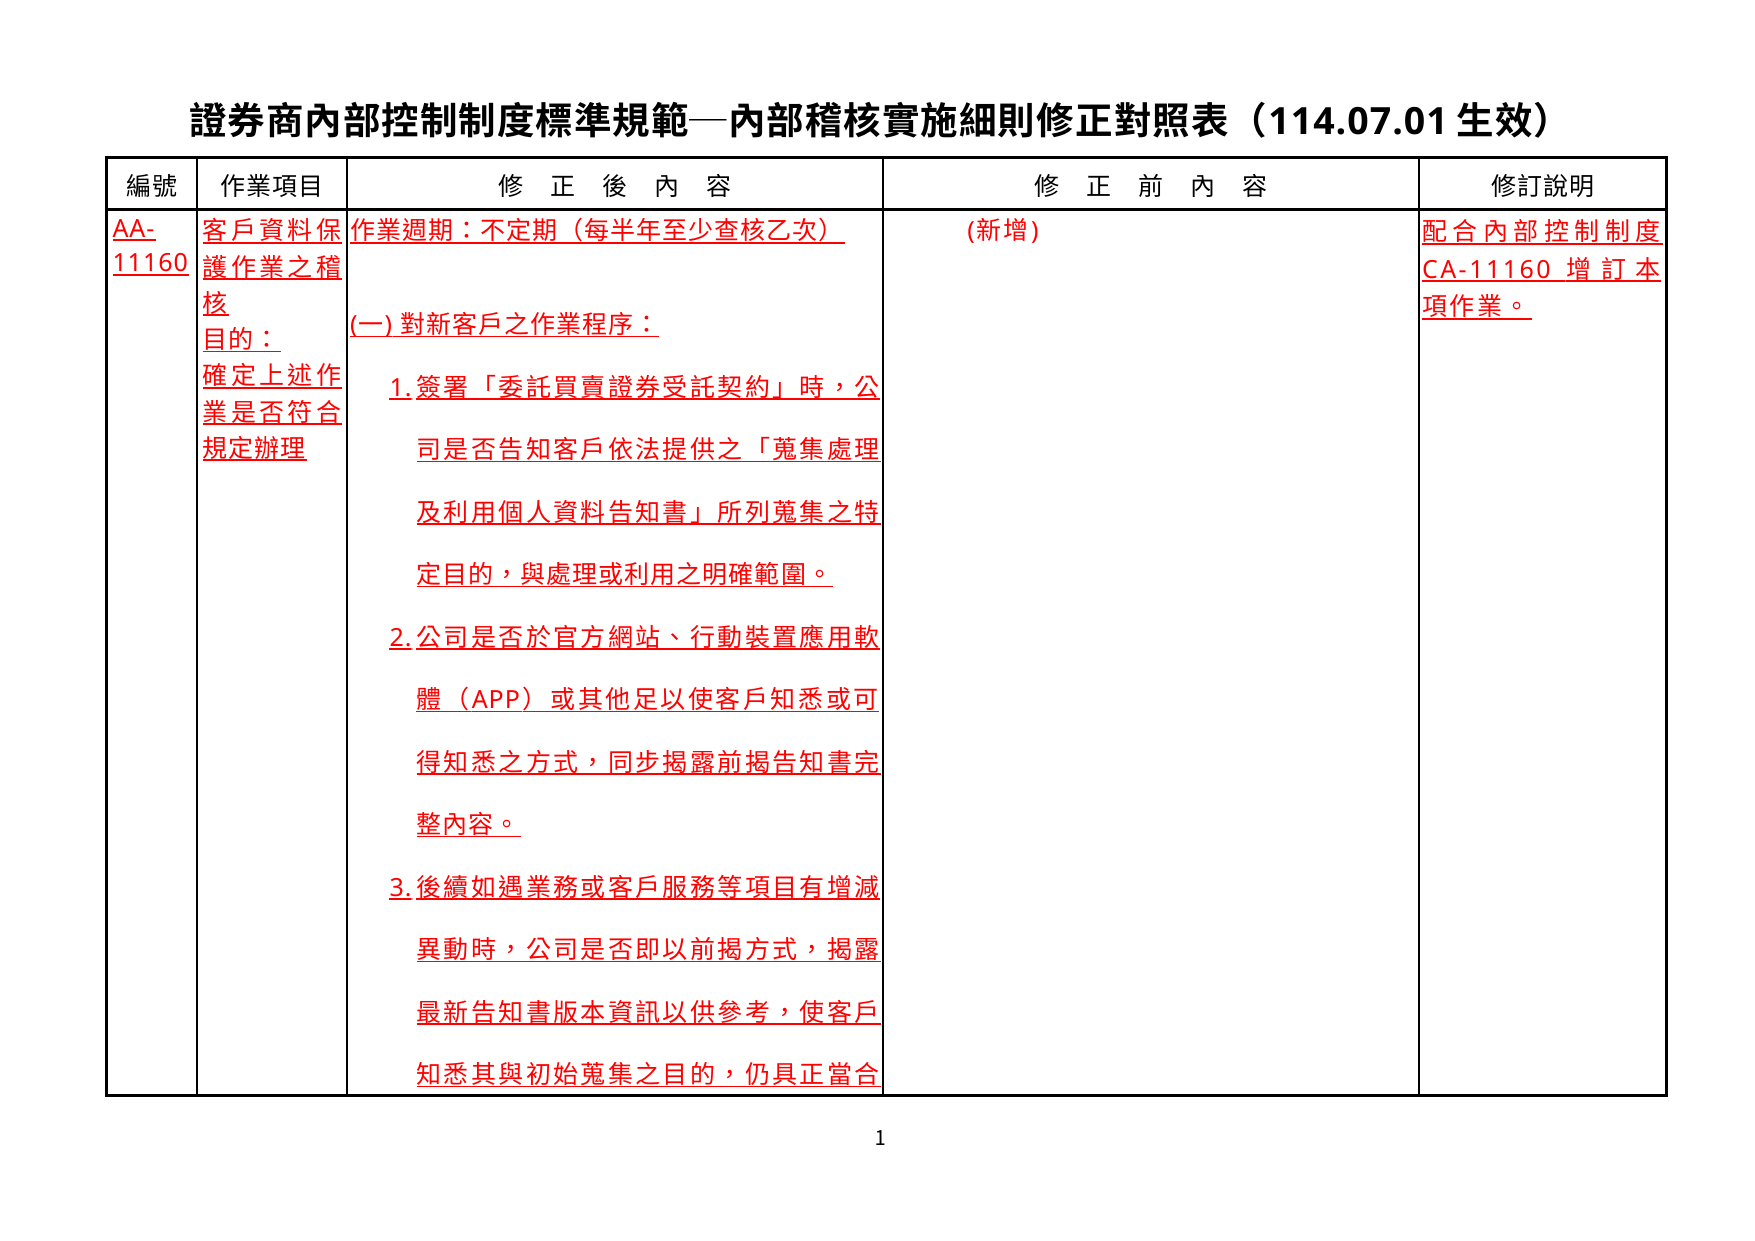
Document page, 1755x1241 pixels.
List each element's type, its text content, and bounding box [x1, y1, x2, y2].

table_cell (新增) [884, 211, 1418, 1093]
table_cell 客戶資料保護作業之稽核 目的： 確定上述作業是否符合規定辦理 [198, 211, 346, 1093]
table_cell AA-11160 [108, 211, 196, 1093]
table_header 作業項目 [198, 159, 346, 208]
table_cell 作業週期：不定期（每半年至少查核乙次） (一) 對新客戶之作業程序： 1. 簽署「委託買賣證券受託契約」時，公司是否告知客戶依法提供之「蒐集處理及利用個人資料告知書」所列蒐集之特定目的，與處理或利用之明確範圍。 2. 公司是否於官方網站、行動裝置應用軟體（APP）或其他足以使客戶知悉或可得知悉之方式，同步揭露前揭告知書完整內容。 3. 後續如遇業務或客戶服務等項目有增減異動時，公司是否即以前揭方式，揭露最新告知書版本資訊以供參考，使客戶知悉其與初始蒐集之目的，仍具正當合 [348, 211, 882, 1093]
table_header 修 正 前 內 容 [884, 159, 1418, 208]
table_header 編號 [108, 159, 196, 208]
table_header 修 正 後 內 容 [348, 159, 882, 208]
subtitle 證券商內部控制制度標準規範─內部稽核實施細則修正對照表（114.07.01生效） [106, 101, 1654, 143]
table_header 修訂說明 [1420, 159, 1665, 208]
table_cell 配合內部控制制度CA-11160增訂本項作業。 [1420, 211, 1665, 1093]
